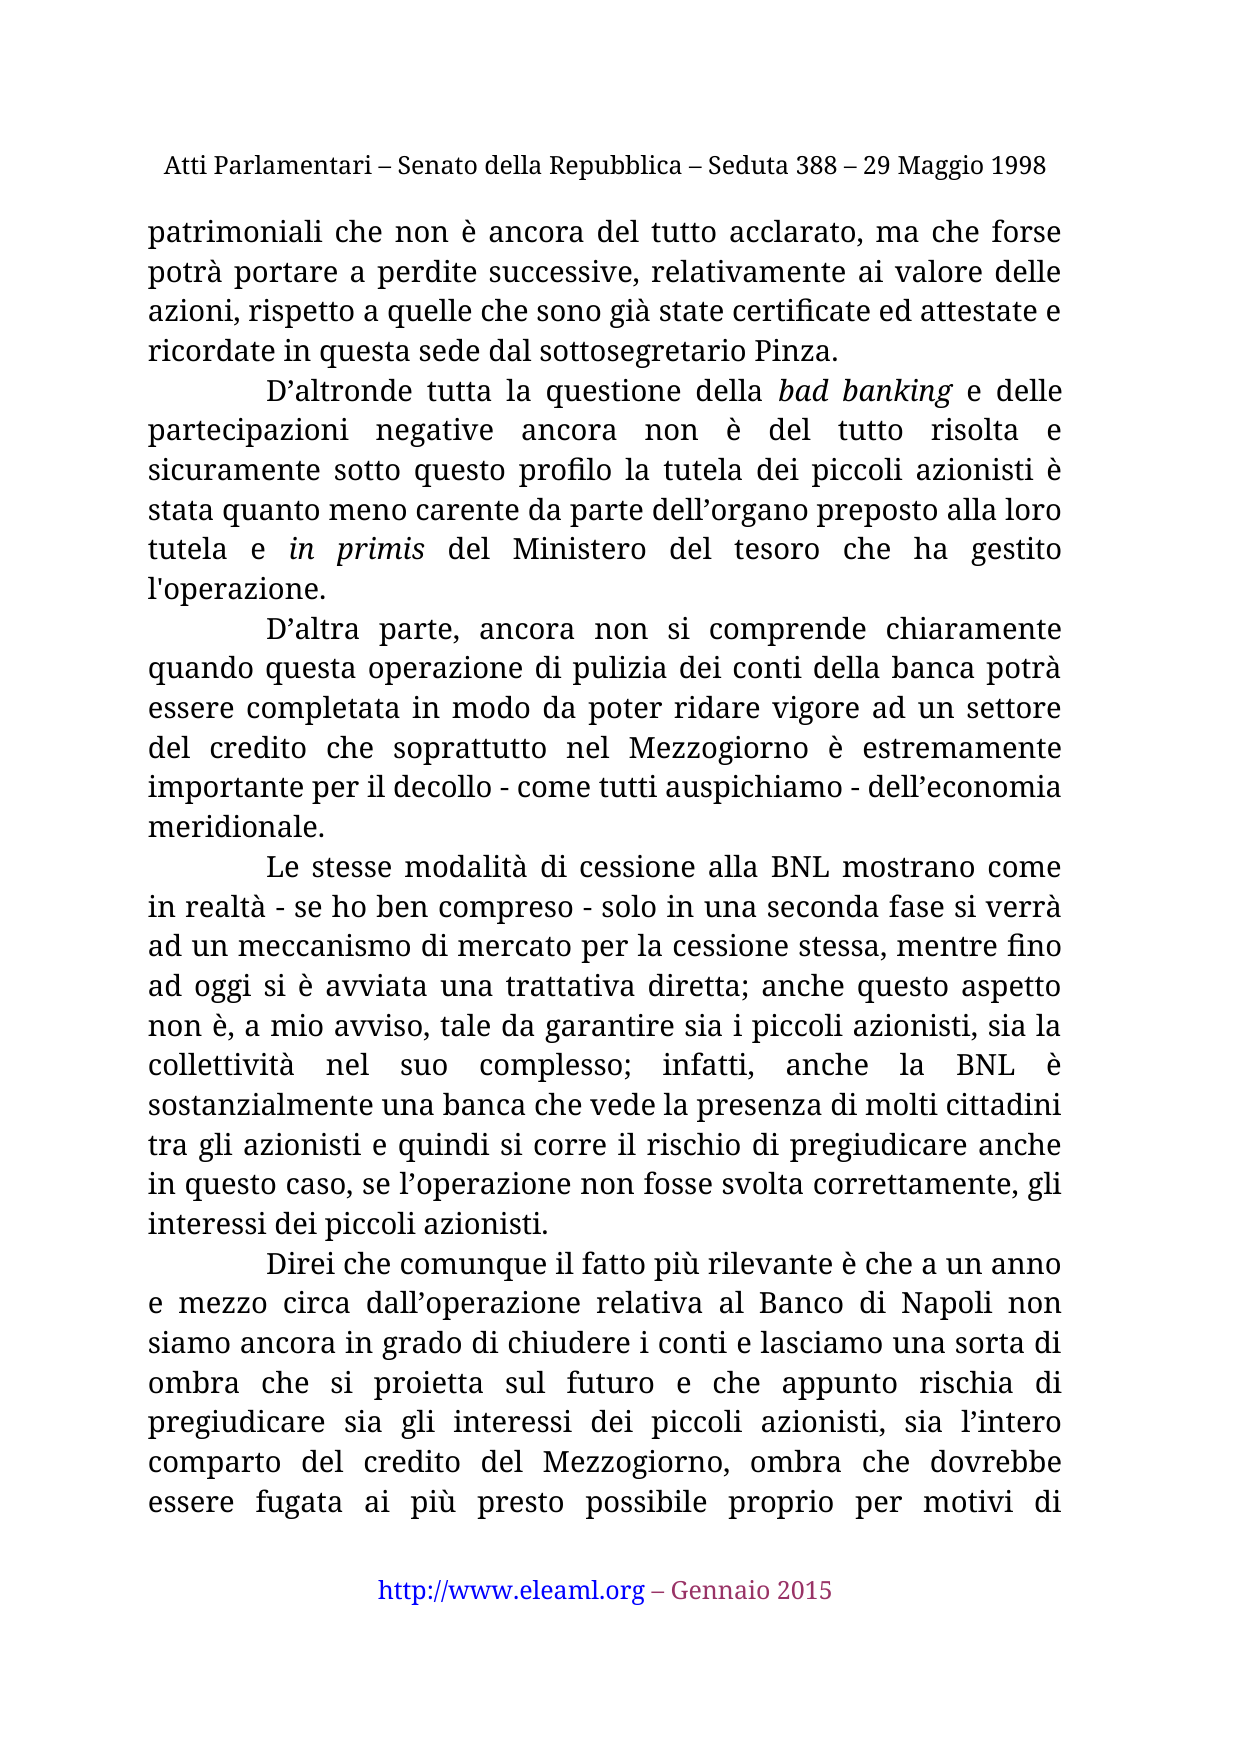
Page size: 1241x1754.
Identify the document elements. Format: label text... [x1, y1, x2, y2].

text Le stesse modalità di cessione alla BNL mostrano come in realtà - se ho ben compreso - solo in una seconda fase si verrà ad un meccanismo di mercato per la cessione stessa, mentre fino ad oggi si è avviata una trattativa diretta; anche questo aspetto non è, a mio avviso, tale da garantire sia i piccoli azionisti, sia la collettività nel suo complesso; infatti, anche la BNL è sostanzialmente una banca che vede la presenza di molti cittadini tra gli azionisti e quindi si corre il rischio di pregiudicare anche in questo caso, se l’operazione non fosse svolta correttamente, gli interessi dei piccoli azionisti. [148, 846, 1063, 1243]
text patrimoniali che non è ancora del tutto acclarato, ma che forse potrà portare a perdite successive, relativamente ai valore delle azioni, rispetto a quelle che sono già state certificate ed attestate e ricordate in questa sede dal sottosegretario Pinza. [148, 211, 1063, 370]
text D’altra parte, ancora non si comprende chiaramente quando questa operazione di pulizia dei conti della banca potrà essere completata in modo da poter ridare vigore ad un settore del credito che soprattutto nel Mezzogiorno è estremamente importante per il decollo - come tutti auspichiamo - dell’economia meridionale. [148, 608, 1063, 846]
text D’altronde tutta la questione della bad banking e delle partecipazioni negative ancora non è del tutto risolta e sicuramente sotto questo profilo la tutela dei piccoli azionisti è stata quanto meno carente da parte dell’organo preposto alla loro tutela e in primis del Ministero del tesoro che ha gestito l'operazione. [148, 370, 1063, 608]
text Direi che comunque il fatto più rilevante è che a un anno e mezzo circa dall’operazione relativa al Banco di Napoli non siamo ancora in grado di chiudere i conti e lasciamo una sorta di ombra che si proietta sul futuro e che appunto rischia di pregiudicare sia gli interessi dei piccoli azionisti, sia l’intero comparto del credito del Mezzogiorno, ombra che dovrebbe essere fugata ai più presto possibile proprio per motivi di [148, 1243, 1063, 1521]
